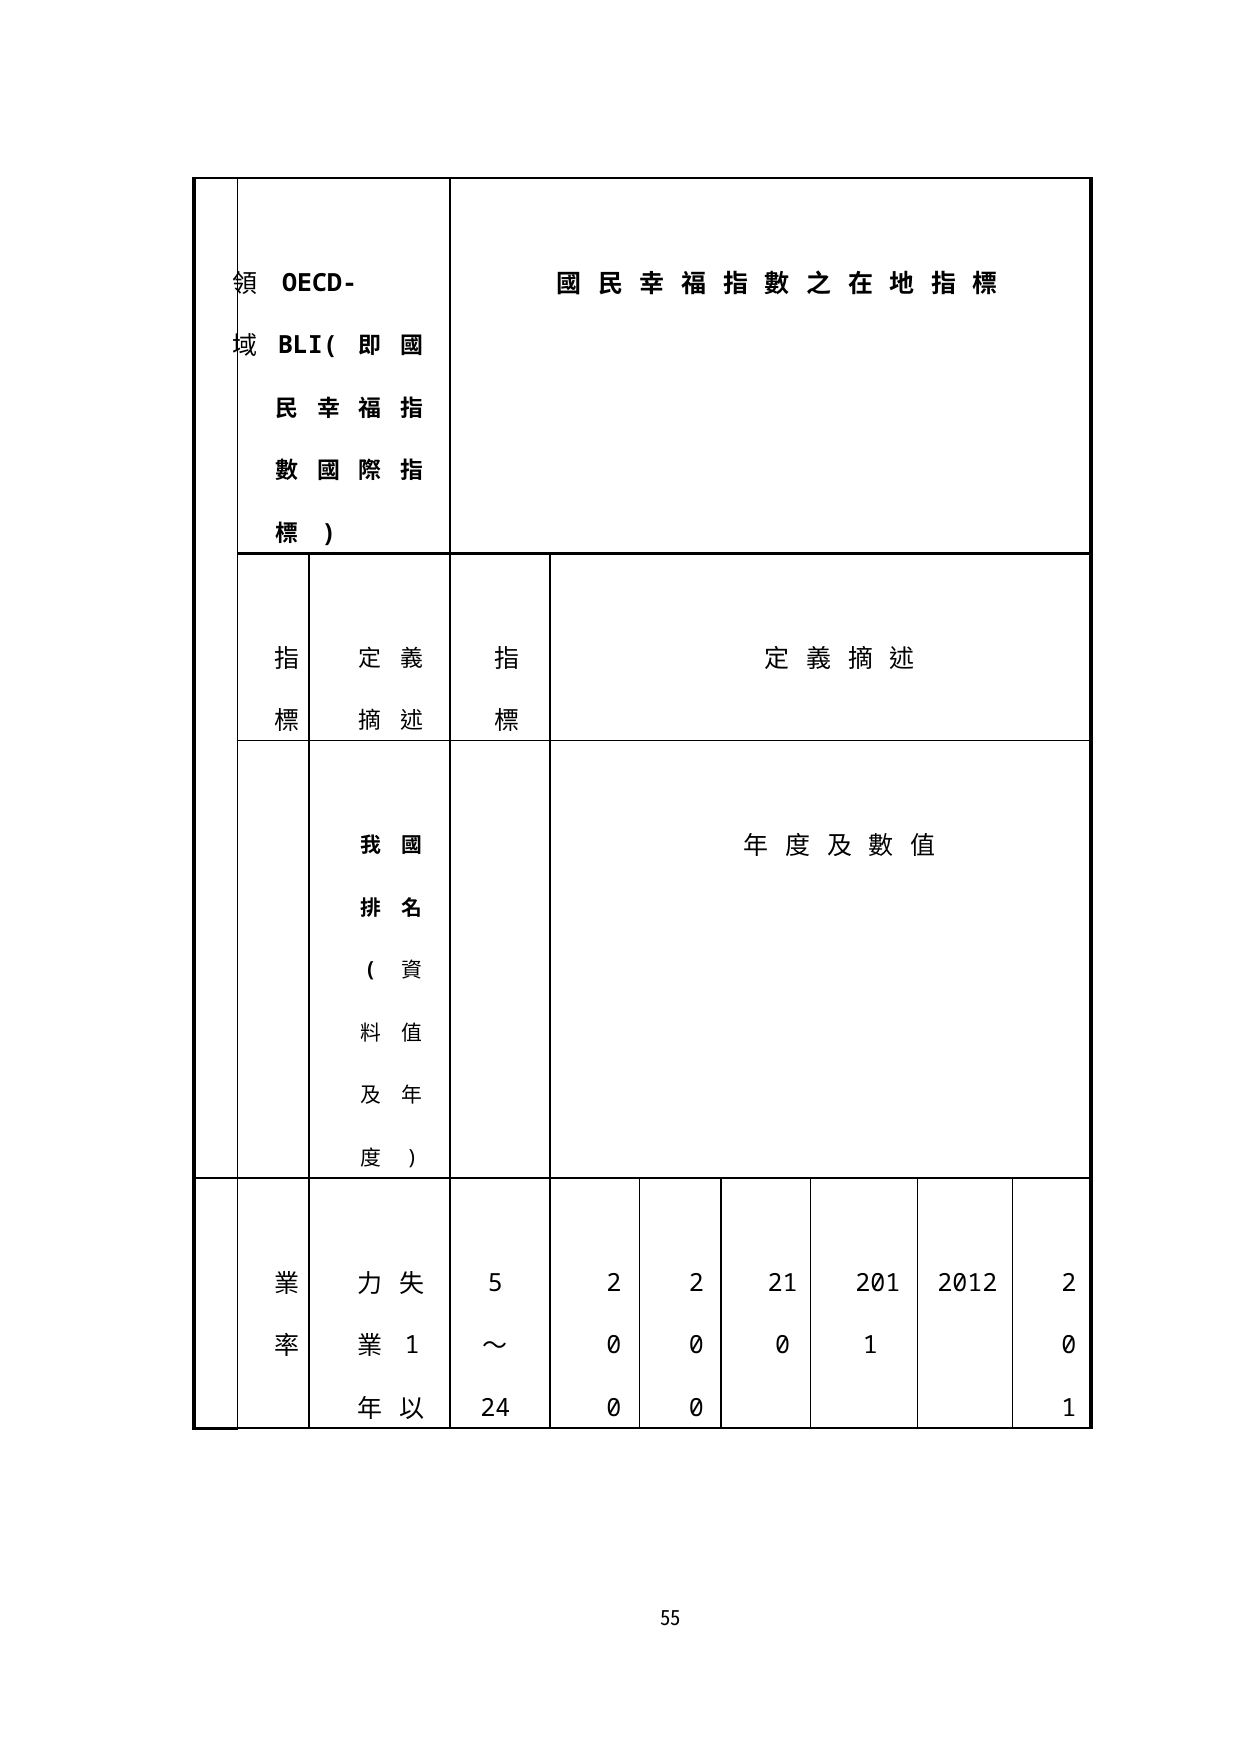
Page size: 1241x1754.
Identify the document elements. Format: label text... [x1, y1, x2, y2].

table_cell 年度及數值 [551, 741, 1089, 1177]
table_cell 2012 [918, 1179, 1012, 1427]
table_header OECD-BLI(即國民幸福指數國際指標) [238, 179, 449, 552]
table_cell 工作 與收 入 [196, 1179, 237, 1427]
table_cell 我國排名(資料值及年度) [310, 741, 449, 1177]
table_cell [451, 741, 549, 1177]
table_header 國民幸福指數之在地指標 [451, 179, 1089, 552]
table_cell 力失業1年以 [310, 1179, 449, 1427]
table_header 領域 [196, 179, 237, 1177]
table_cell 業率 [238, 1179, 308, 1427]
table_cell 定義摘述 [551, 555, 1089, 740]
table_cell 指標 [238, 555, 308, 740]
table_cell 200 [640, 1179, 720, 1427]
table_cell 5～24 [451, 1179, 549, 1427]
table_cell 2011 [811, 1179, 917, 1427]
table_cell 200 [551, 1179, 639, 1427]
table_cell 指標 [451, 555, 549, 740]
table_cell 210 [722, 1179, 810, 1427]
table_cell 201 [1013, 1179, 1089, 1427]
table_cell [238, 741, 308, 1177]
table_cell 定義摘述 [310, 555, 449, 740]
